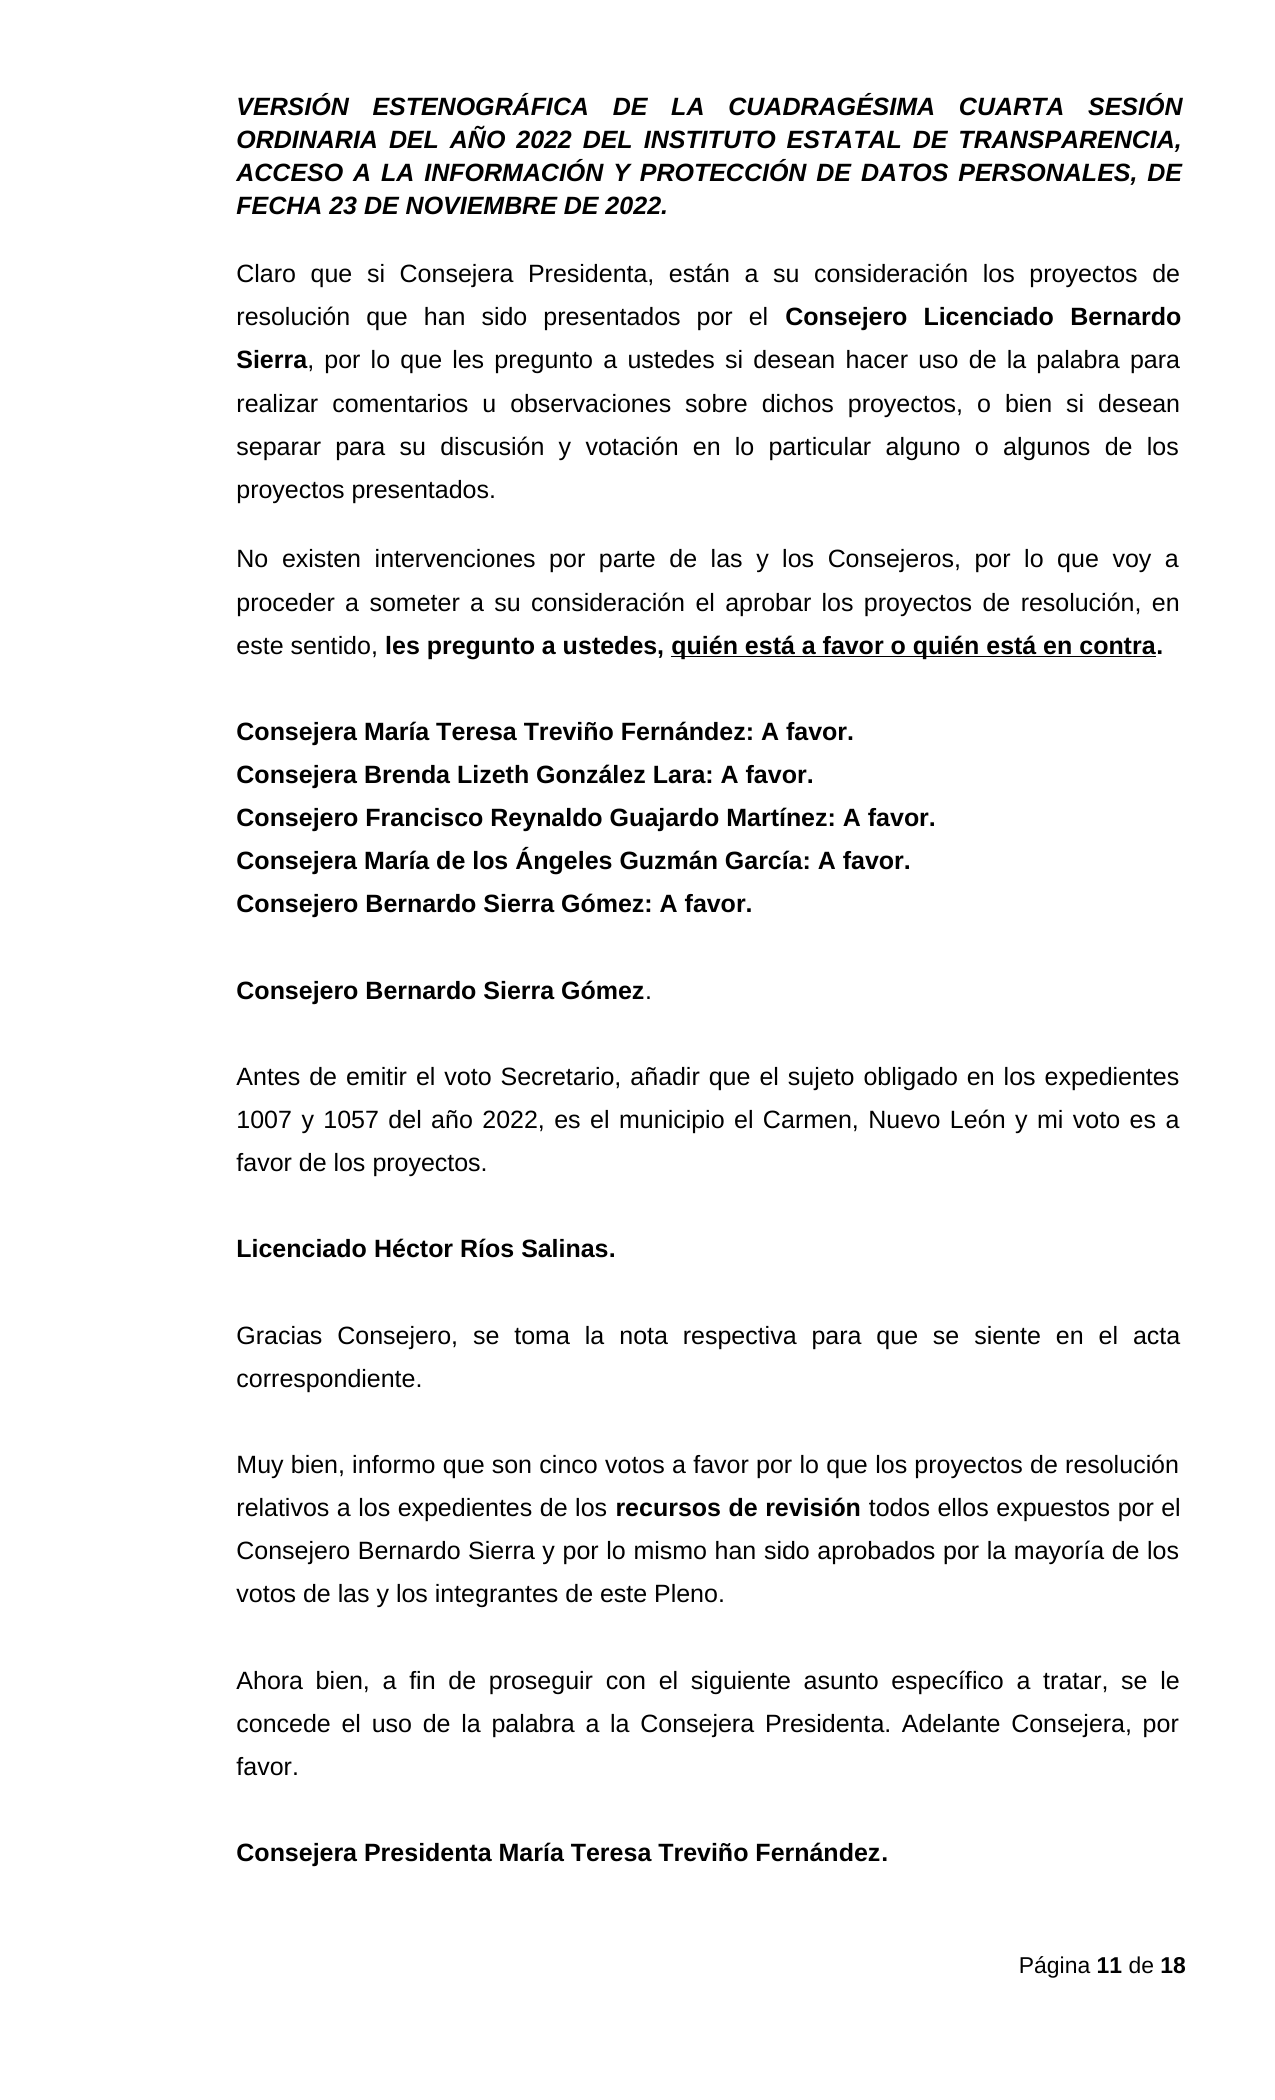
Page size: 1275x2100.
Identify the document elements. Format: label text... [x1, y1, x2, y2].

text Consejera Brenda Lizeth González Lara: A favor. [236, 760, 1181, 789]
text Consejero Bernardo Sierra Gómez: A favor. [236, 889, 1181, 918]
text Consejera María Teresa Treviño Fernández: A favor. [236, 717, 1181, 746]
text No existen intervenciones por parte de las y los Consejeros, por lo que voy a proceder a someter a su consideración el aprobar los proyectos de resolución, en este sentido, les pregunto a ustedes, quién está a favor o quién está en contra. [236, 544, 1181, 659]
text Consejera María de los Ángeles Guzmán García: A favor. [236, 846, 1181, 875]
text Consejera Presidenta María Teresa Treviño Fernández. [236, 1838, 1181, 1867]
text Claro que si Consejera Presidenta, están a su consideración los proyectos de resolución que han sido presentados por el Consejero Licenciado Bernardo Sierra, por lo que les pregunto a ustedes si desean hacer uso de la palabra para realizar comentarios u observaciones sobre dichos proyectos, o bien si desean separar para su discusión y votación en lo particular alguno o algunos de los proyectos presentados. [236, 259, 1181, 504]
text Licenciado Héctor Ríos Salinas. [236, 1234, 1181, 1263]
text Antes de emitir el voto Secretario, añadir que el sujeto obligado en los expedientes 1007 y 1057 del año 2022, es el municipio el Carmen, Nuevo León y mi voto es a favor de los proyectos. [236, 1062, 1181, 1177]
text Consejero Bernardo Sierra Gómez. [236, 976, 1181, 1004]
text Gracias Consejero, se toma la nota respectiva para que se siente en el acta correspondiente. [236, 1321, 1181, 1392]
text Consejero Francisco Reynaldo Guajardo Martínez: A favor. [236, 803, 1181, 832]
text Ahora bien, a fin de proseguir con el siguiente asunto específico a tratar, se le concede el uso de la palabra a la Consejera Presidenta. Adelante Consejera, por favor. [236, 1666, 1181, 1781]
text Muy bien, informo que son cinco votos a favor por lo que los proyectos de resolución relativos a los expedientes de los recursos de revisión todos ellos expuestos por el Consejero Bernardo Sierra y por lo mismo han sido aprobados por la mayoría de los votos de las y los integrantes de este Pleno. [236, 1450, 1181, 1608]
